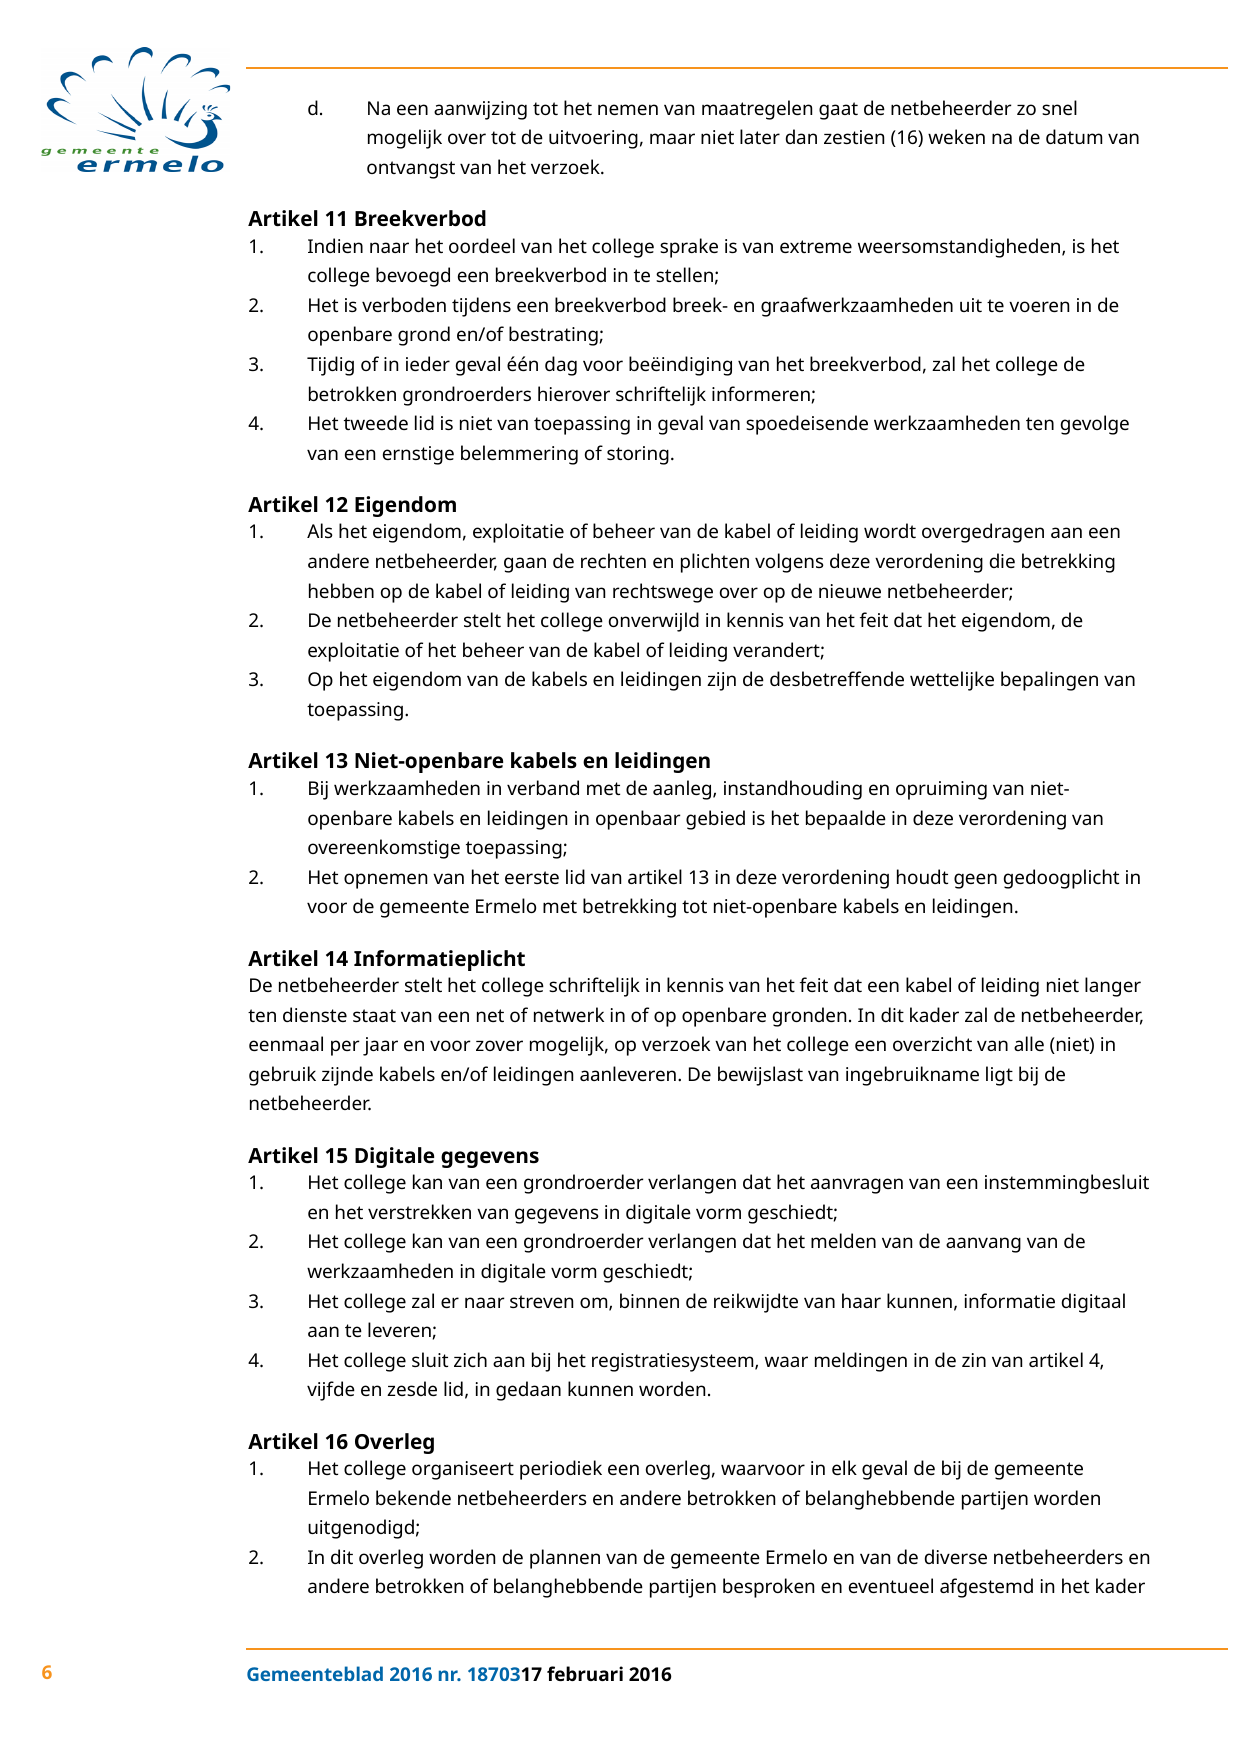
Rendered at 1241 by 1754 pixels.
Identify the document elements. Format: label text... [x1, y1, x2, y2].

list Het college sluit zich aan bij het registratiesysteem, waar meldingen in de zin van artikel 4, vijfde en zesde lid, in gedaan kunnen worden. [248, 1347, 1152, 1402]
list Het is verboden tijdens een breekverbod breek- en graafwerkzaamheden uit te voeren in de openbare grond en/of bestrating; [248, 292, 1152, 347]
list In dit overleg worden de plannen van de gemeente Ermelo en van de diverse netbeheerders en andere betrokken of belanghebbende partijen besproken en eventueel afgestemd in het kader [248, 1544, 1152, 1599]
text De netbeheerder stelt het college schriftelijk in kennis van het feit dat een kabel of leiding niet langer ten dienste staat van een net of netwerk in of op openbare gronden. In dit kader zal de netbeheerder, eenmaal per jaar en voor zover mogelijk, op verzoek van het college een overzicht van alle (niet) in gebruik zijnde kabels en/of leidingen aanleveren. De bewijslast van ingebruikname ligt bij de netbeheerder. [248, 972, 1152, 1116]
list Het college organiseert periodiek een overleg, waarvoor in elk geval de bij de gemeente Ermelo bekende netbeheerders en andere betrokken of belanghebbende partijen worden uitgenodigd; [248, 1455, 1152, 1540]
picture [41, 47, 231, 172]
list Het college kan van een grondroerder verlangen dat het aanvragen van een instemmingbesluit en het verstrekken van gegevens in digitale vorm geschiedt; [248, 1169, 1152, 1225]
text Artikel 13 Niet-openbare kabels en leidingen [248, 747, 1152, 775]
text Artikel 16 Overleg [248, 1427, 1152, 1455]
text Artikel 11 Breekverbod [248, 204, 1152, 233]
list Het tweede lid is niet van toepassing in geval van spoedeisende werkzaamheden ten gevolge van een ernstige belemmering of storing. [248, 410, 1152, 466]
text Artikel 12 Eigendom [248, 490, 1152, 519]
list Indien naar het oordeel van het college sprake is van extreme weersomstandigheden, is het college bevoegd een breekverbod in te stellen; [248, 233, 1152, 288]
text Artikel 14 Informatieplicht [248, 944, 1152, 972]
list De netbeheerder stelt het college onverwijld in kennis van het feit dat het eigendom, de exploitatie of het beheer van de kabel of leiding verandert; [248, 607, 1152, 663]
list Na een aanwijzing tot het nemen van maatregelen gaat de netbeheerder zo snel mogelijk over tot de uitvoering, maar niet later dan zestien (16) weken na de datum van ontvangst van het verzoek. [307, 95, 1152, 180]
list Bij werkzaamheden in verband met de aanleg, instandhouding en opruiming van niet-openbare kabels en leidingen in openbaar gebied is het bepaalde in deze verordening van overeenkomstige toepassing; [248, 775, 1152, 860]
text Artikel 15 Digitale gegevens [248, 1141, 1152, 1169]
list Het opnemen van het eerste lid van artikel 13 in deze verordening houdt geen gedoogplicht in voor de gemeente Ermelo met betrekking tot niet-openbare kabels en leidingen. [248, 864, 1152, 919]
list Het college zal er naar streven om, binnen de reikwijdte van haar kunnen, informatie digitaal aan te leveren; [248, 1288, 1152, 1343]
list Het college kan van een grondroerder verlangen dat het melden van de aanvang van de werkzaamheden in digitale vorm geschiedt; [248, 1229, 1152, 1284]
list Tijdig of in ieder geval één dag voor beëindiging van het breekverbod, zal het college de betrokken grondroerders hierover schriftelijk informeren; [248, 351, 1152, 406]
list Als het eigendom, exploitatie of beheer van de kabel of leiding wordt overgedragen aan een andere netbeheerder, gaan de rechten en plichten volgens deze verordening die betrekking hebben op de kabel of leiding van rechtswege over op de nieuwe netbeheerder; [248, 519, 1152, 604]
list Op het eigendom van de kabels en leidingen zijn de desbetreffende wettelijke bepalingen van toepassing. [248, 667, 1152, 722]
